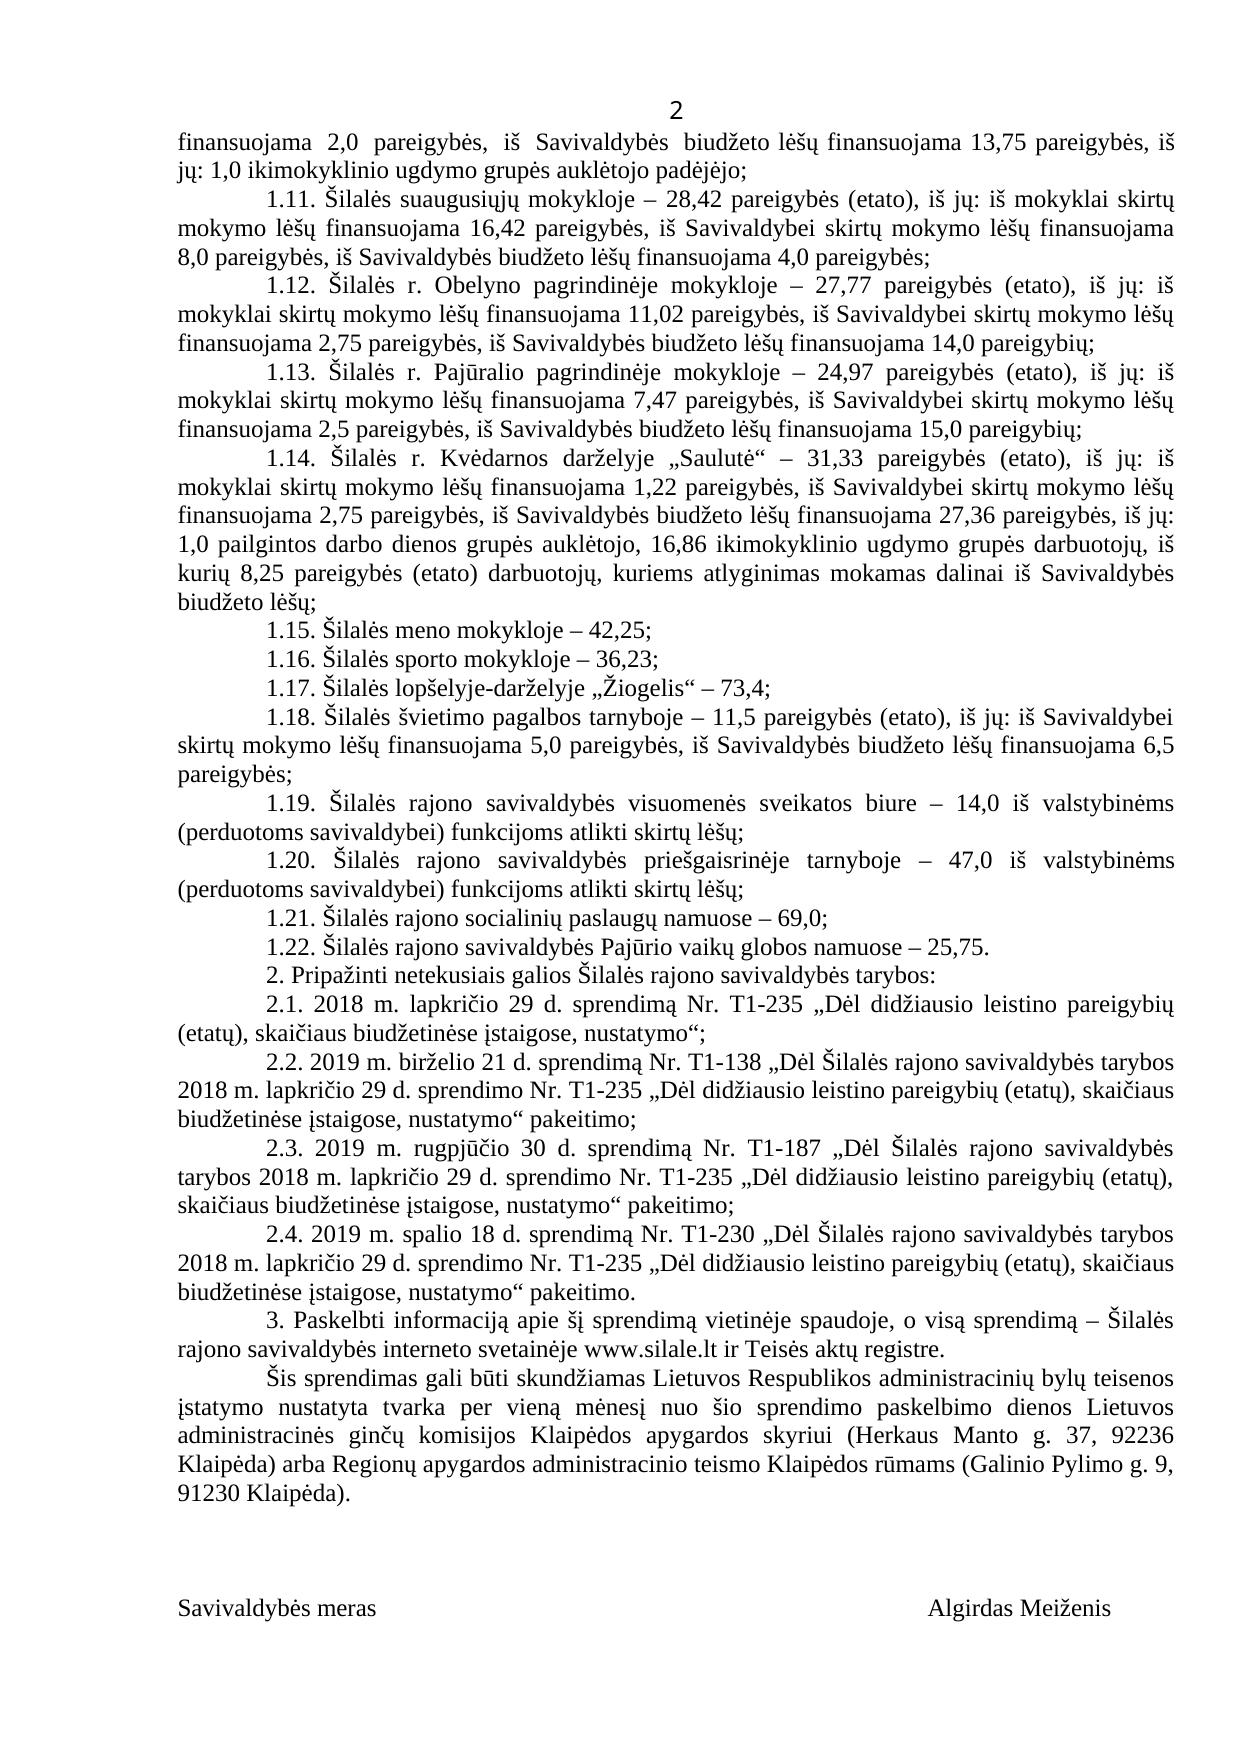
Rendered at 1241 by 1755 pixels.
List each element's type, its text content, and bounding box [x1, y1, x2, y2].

text 3. Paskelbti informaciją apie šį sprendimą vietinėje spaudoje, o visą sprendimą – Šilalės rajono savivaldybės interneto svetainėje www.silale.lt ir Teisės aktų registre. [177, 1306, 1175, 1363]
text 1.19. Šilalės rajono savivaldybės visuomenės sveikatos biure – 14,0 iš valstybinėms (perduotoms savivaldybei) funkcijoms atlikti skirtų lėšų; [177, 788, 1175, 846]
text 2.1. 2018 m. lapkričio 29 d. sprendimą Nr. T1-235 „Dėl didžiausio leistino pareigybių (etatų), skaičiaus biudžetinėse įstaigose, nustatymo“; [177, 989, 1175, 1047]
text finansuojama 2,0 pareigybės, iš Savivaldybės biudžeto lėšų finansuojama 13,75 pareigybės, iš jų: 1,0 ikimokyklinio ugdymo grupės auklėtojo padėjėjo; [177, 127, 1175, 184]
text 2.3. 2019 m. rugpjūčio 30 d. sprendimą Nr. T1-187 „Dėl Šilalės rajono savivaldybės tarybos 2018 m. lapkričio 29 d. sprendimo Nr. T1-235 „Dėl didžiausio leistino pareigybių (etatų), skaičiaus biudžetinėse įstaigose, nustatymo“ pakeitimo; [177, 1133, 1175, 1219]
text 1.14. Šilalės r. Kvėdarnos darželyje „Saulutė“ – 31,33 pareigybės (etato), iš jų: iš mokyklai skirtų mokymo lėšų finansuojama 1,22 pareigybės, iš Savivaldybei skirtų mokymo lėšų finansuojama 2,75 pareigybės, iš Savivaldybės biudžeto lėšų finansuojama 27,36 pareigybės, iš jų: 1,0 pailgintos darbo dienos grupės auklėtojo, 16,86 ikimokyklinio ugdymo grupės darbuotojų, iš kurių 8,25 pareigybės (etato) darbuotojų, kuriems atlyginimas mokamas dalinai iš Savivaldybės biudžeto lėšų; [177, 443, 1175, 616]
text 2.4. 2019 m. spalio 18 d. sprendimą Nr. T1-230 „Dėl Šilalės rajono savivaldybės tarybos 2018 m. lapkričio 29 d. sprendimo Nr. T1-235 „Dėl didžiausio leistino pareigybių (etatų), skaičiaus biudžetinėse įstaigose, nustatymo“ pakeitimo. [177, 1219, 1175, 1306]
text 1.21. Šilalės rajono socialinių paslaugų namuose – 69,0; [177, 903, 1175, 932]
text 1.22. Šilalės rajono savivaldybės Pajūrio vaikų globos namuose – 25,75. [177, 932, 1175, 961]
text 1.20. Šilalės rajono savivaldybės priešgaisrinėje tarnyboje – 47,0 iš valstybinėms (perduotoms savivaldybei) funkcijoms atlikti skirtų lėšų; [177, 846, 1175, 903]
text 1.16. Šilalės sporto mokykloje – 36,23; [177, 644, 1175, 673]
text 1.17. Šilalės lopšelyje-darželyje „Žiogelis“ – 73,4; [177, 673, 1175, 702]
text 1.18. Šilalės švietimo pagalbos tarnyboje – 11,5 pareigybės (etato), iš jų: iš Savivaldybei skirtų mokymo lėšų finansuojama 5,0 pareigybės, iš Savivaldybės biudžeto lėšų finansuojama 6,5 pareigybės; [177, 702, 1175, 788]
text 2.2. 2019 m. birželio 21 d. sprendimą Nr. T1-138 „Dėl Šilalės rajono savivaldybės tarybos 2018 m. lapkričio 29 d. sprendimo Nr. T1-235 „Dėl didžiausio leistino pareigybių (etatų), skaičiaus biudžetinėse įstaigose, nustatymo“ pakeitimo; [177, 1047, 1175, 1133]
text Savivaldybės meras Algirdas Meiženis [177, 1593, 1175, 1622]
text Šis sprendimas gali būti skundžiamas Lietuvos Respublikos administracinių bylų teisenos įstatymo nustatyta tvarka per vieną mėnesį nuo šio sprendimo paskelbimo dienos Lietuvos administracinės ginčų komisijos Klaipėdos apygardos skyriui (Herkaus Manto g. 37, 92236 Klaipėda) arba Regionų apygardos administracinio teismo Klaipėdos rūmams (Galinio Pylimo g. 9, 91230 Klaipėda). [177, 1363, 1175, 1507]
text 1.11. Šilalės suaugusiųjų mokykloje – 28,42 pareigybės (etato), iš jų: iš mokyklai skirtų mokymo lėšų finansuojama 16,42 pareigybės, iš Savivaldybei skirtų mokymo lėšų finansuojama 8,0 pareigybės, iš Savivaldybės biudžeto lėšų finansuojama 4,0 pareigybės; [177, 184, 1175, 271]
text 1.15. Šilalės meno mokykloje – 42,25; [177, 616, 1175, 644]
text 1.12. Šilalės r. Obelyno pagrindinėje mokykloje – 27,77 pareigybės (etato), iš jų: iš mokyklai skirtų mokymo lėšų finansuojama 11,02 pareigybės, iš Savivaldybei skirtų mokymo lėšų finansuojama 2,75 pareigybės, iš Savivaldybės biudžeto lėšų finansuojama 14,0 pareigybių; [177, 271, 1175, 357]
text 1.13. Šilalės r. Pajūralio pagrindinėje mokykloje – 24,97 pareigybės (etato), iš jų: iš mokyklai skirtų mokymo lėšų finansuojama 7,47 pareigybės, iš Savivaldybei skirtų mokymo lėšų finansuojama 2,5 pareigybės, iš Savivaldybės biudžeto lėšų finansuojama 15,0 pareigybių; [177, 357, 1175, 443]
text 2. Pripažinti netekusiais galios Šilalės rajono savivaldybės tarybos: [177, 961, 1175, 989]
